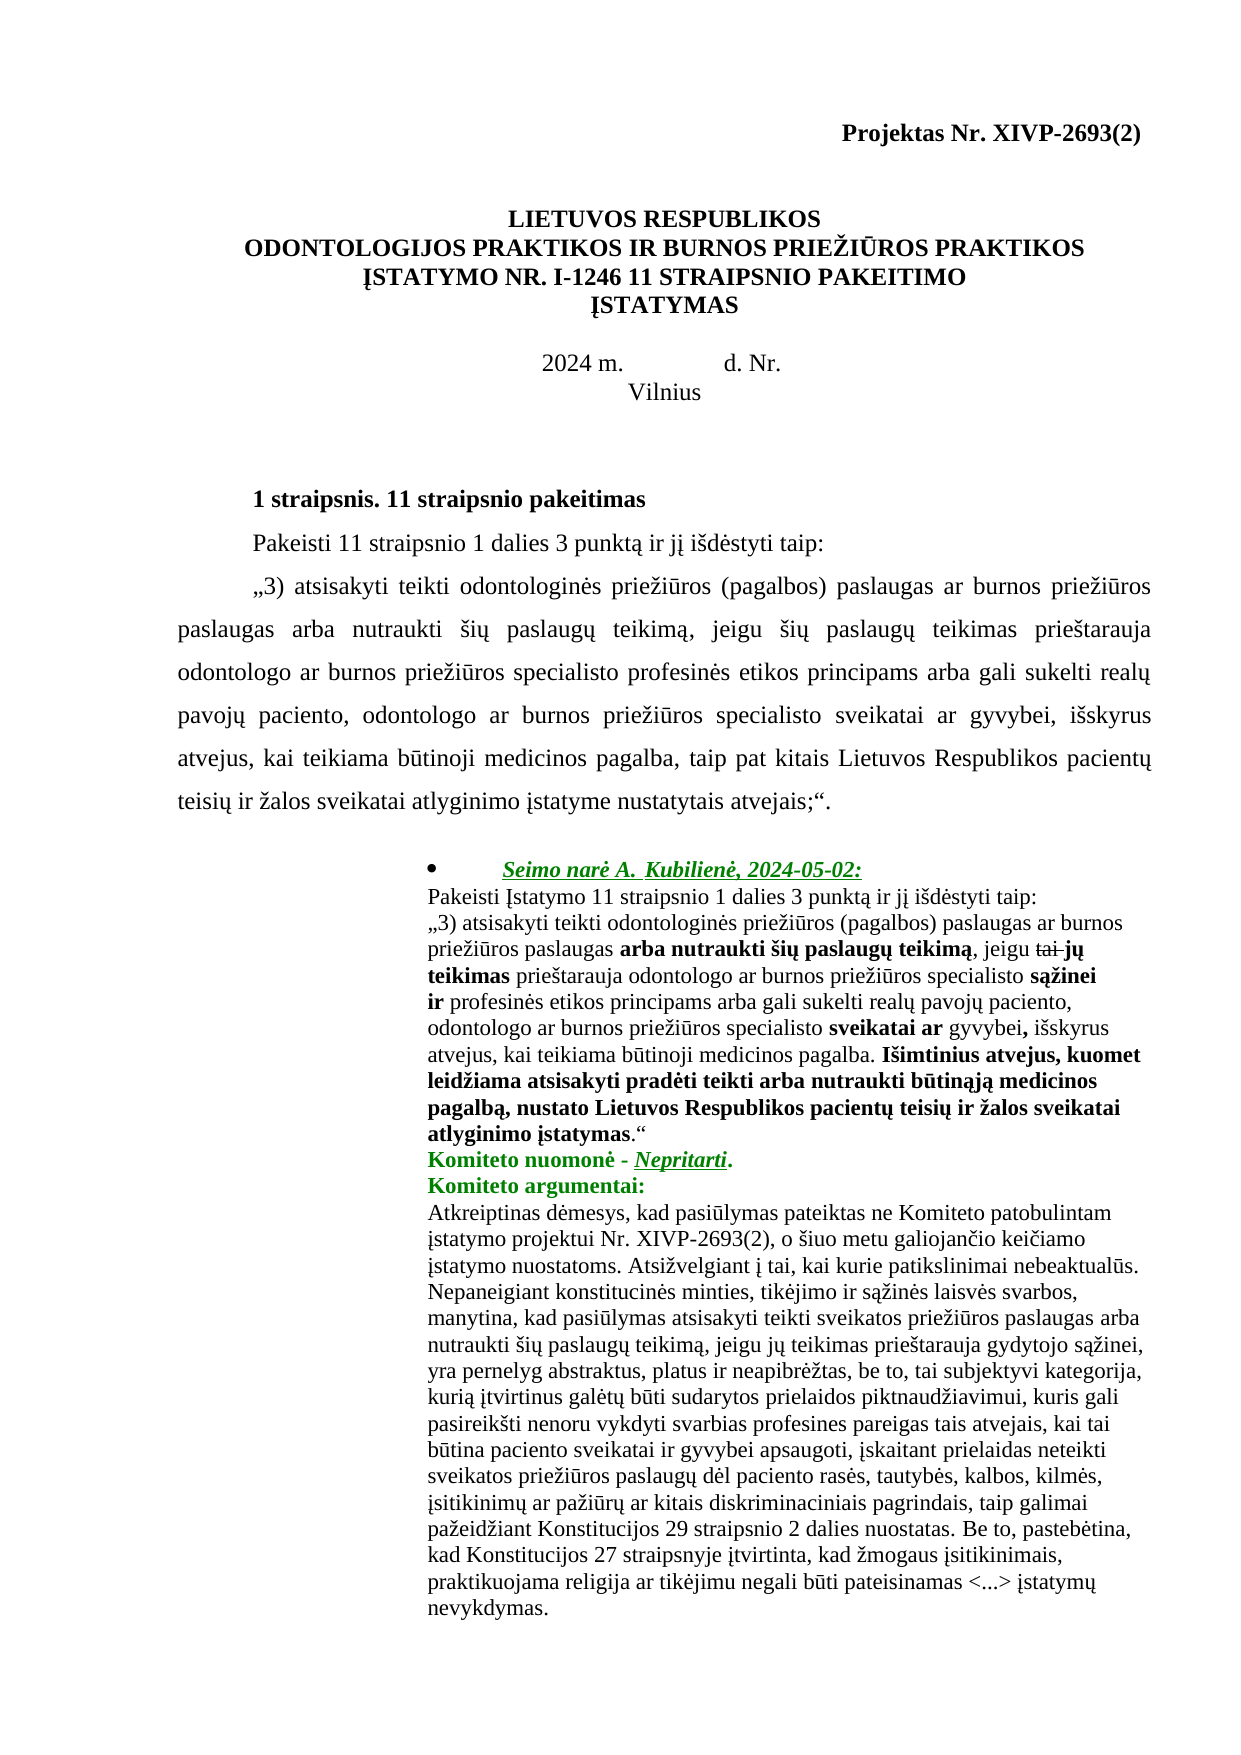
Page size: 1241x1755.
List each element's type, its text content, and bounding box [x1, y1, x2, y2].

text Pakeisti 11 straipsnio 1 dalies 3 punktą ir jį išdėstyti taip: [177, 528, 1152, 556]
text „3) atsisakyti teikti odontologinės priežiūros (pagalbos) paslaugas ar burnos priežiūros paslaugas arba nutraukti šių paslaugų teikimą, jeigu tai jų teikimas prieštarauja odontologo ar burnos priežiūros specialisto sąžinei ir profesinės etikos principams arba gali sukelti realų pavojų paciento, odontologo ar burnos priežiūros specialisto sveikatai ar gyvybei, išskyrus atvejus, kai teikiama būtinoji medicinos pagalba. Išimtinius atvejus, kuomet leidžiama atsisakyti pradėti teikti arba nutraukti būtinąją medicinos pagalbą, nustato Lietuvos Respublikos pacientų teisių ir žalos sveikatai atlyginimo įstatymas.“ [427, 909, 1152, 1146]
text 1 straipsnis. 11 straipsnio pakeitimas [177, 484, 1152, 513]
list Seimo narė A. Kubilienė, 2024-05-02: [427, 856, 1152, 883]
text LIETUVOS RESPUBLIKOS [177, 204, 1152, 233]
text „3) atsisakyti teikti odontologinės priežiūros (pagalbos) paslaugas ar burnos priežiūros paslaugas arba nutraukti šių paslaugų teikimą, jeigu šių paslaugų teikimas prieštarauja odontologo ar burnos priežiūros specialisto profesinės etikos principams arba gali sukelti realų pavojų paciento, odontologo ar burnos priežiūros specialisto sveikatai ar gyvybei, išskyrus atvejus, kai teikiama būtinoji medicinos pagalba, taip pat kitais Lietuvos Respublikos pacientų teisių ir žalos sveikatai atlyginimo įstatyme nustatytais atvejais;“. [177, 571, 1152, 815]
text Pakeisti Įstatymo 11 straipsnio 1 dalies 3 punktą ir jį išdėstyti taip: [427, 883, 1152, 909]
text Komiteto argumentai: [427, 1173, 1152, 1199]
text ĮSTATYMAS [177, 291, 1152, 319]
text 2024 m. d. Nr. [177, 348, 1152, 377]
text Projektas Nr. XIVP-2693(2) [842, 118, 1152, 147]
text Vilnius [177, 377, 1152, 406]
text Atkreiptinas dėmesys, kad pasiūlymas pateiktas ne Komiteto patobulintam įstatymo projektui Nr. XIVP-2693(2), o šiuo metu galiojančio keičiamo įstatymo nuostatoms. Atsižvelgiant į tai, kai kurie patikslinimai nebeaktualūs. [427, 1199, 1152, 1278]
text Nepaneigiant konstitucinės minties, tikėjimo ir sąžinės laisvės svarbos, manytina, kad pasiūlymas atsisakyti teikti sveikatos priežiūros paslaugas arba nutraukti šių paslaugų teikimą, jeigu jų teikimas prieštarauja gydytojo sąžinei, yra pernelyg abstraktus, platus ir neapibrėžtas, be to, tai subjektyvi kategorija, kurią įtvirtinus galėtų būti sudarytos prielaidos piktnaudžiavimui, kuris gali pasireikšti nenoru vykdyti svarbias profesines pareigas tais atvejais, kai tai būtina paciento sveikatai ir gyvybei apsaugoti, įskaitant prielaidas neteikti sveikatos priežiūros paslaugų dėl paciento rasės, tautybės, kalbos, kilmės, įsitikinimų ar pažiūrų ar kitais diskriminaciniais pagrindais, taip galimai pažeidžiant Konstitucijos 29 straipsnio 2 dalies nuostatas. Be to, pastebėtina, kad Konstitucijos 27 straipsnyje įtvirtinta, kad žmogaus įsitikinimais, praktikuojama religija ar tikėjimu negali būti pateisinamas <...> įstatymų nevykdymas. [427, 1278, 1152, 1621]
text ODONTOLOGIJOS PRAKTIKOS IR BURNOS PRIEŽIŪROS PRAKTIKOS ĮSTATYMO NR. I-1246 11 STRAIPSNIO PAKEITIMO [177, 233, 1152, 291]
text Komiteto nuomonė - Nepritarti. [427, 1146, 1152, 1173]
